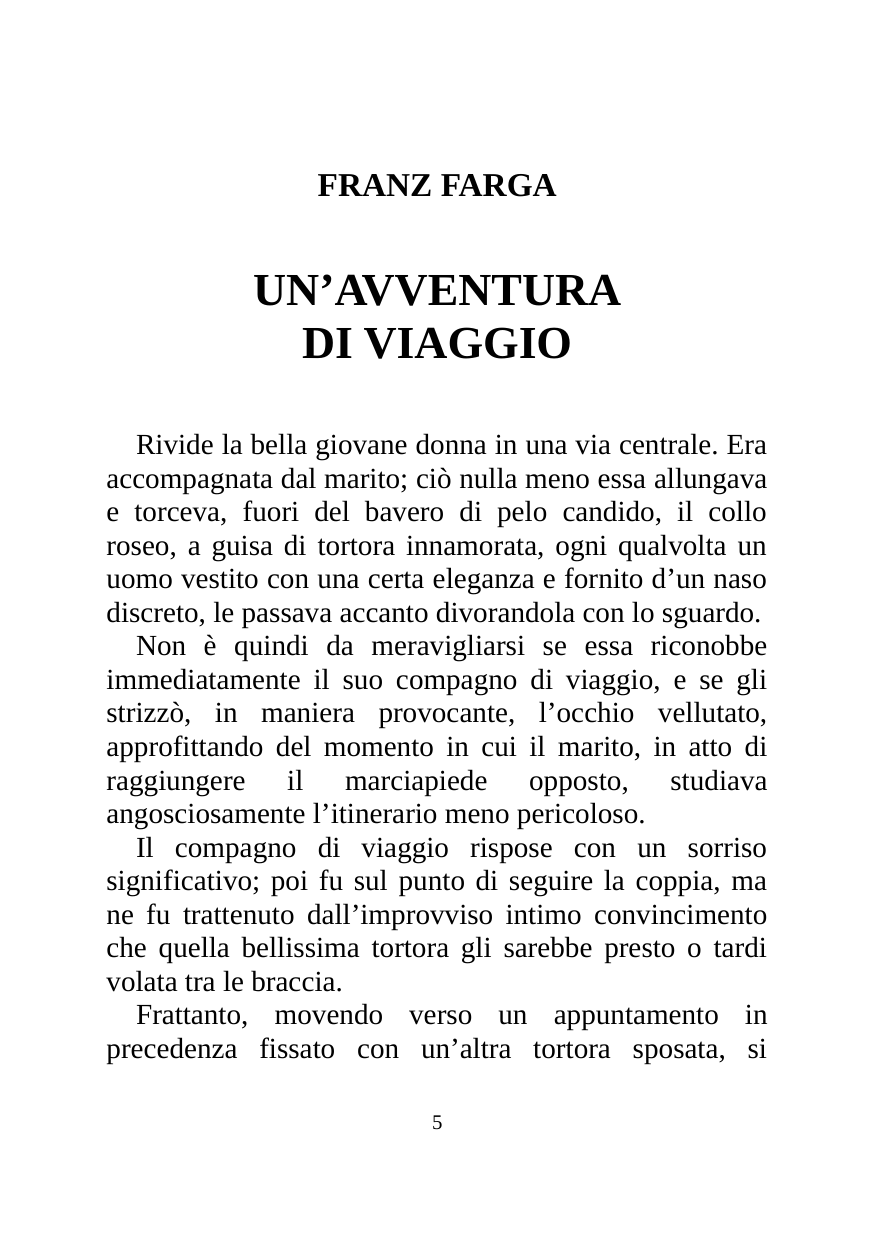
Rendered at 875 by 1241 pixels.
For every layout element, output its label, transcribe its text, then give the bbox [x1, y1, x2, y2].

text Rivide la bella giovane donna in una via centrale. Era accompagnata dal marito; ciò nulla meno essa allungava e torceva, fuori del bavero di pelo candido, il collo roseo, a guisa di tortora innamorata, ogni qualvolta un uomo vestito con una certa eleganza e fornito d’un naso discreto, le passava accanto divorandola con lo sguardo. [106, 427, 768, 628]
text UN’AVVENTURA DI VIAGGIO [106, 263, 768, 368]
text Il compagno di viaggio rispose con un sorriso significativo; poi fu sul punto di seguire la coppia, ma ne fu trattenuto dall’improvviso intimo convincimento che quella bellissima tortora gli sarebbe presto o tardi volata tra le braccia. [106, 830, 768, 997]
text Frattanto, movendo verso un appuntamento in precedenza fissato con un’altra tortora sposata, si [106, 997, 768, 1064]
text FRANZ FARGA [106, 165, 768, 204]
text Non è quindi da meravigliarsi se essa riconobbe immediatamente il suo compagno di viaggio, e se gli strizzò, in maniera provocante, l’occhio vellutato, approfittando del momento in cui il marito, in atto di raggiungere il marciapiede opposto, studiava angosciosamente l’itinerario meno pericoloso. [106, 628, 768, 830]
